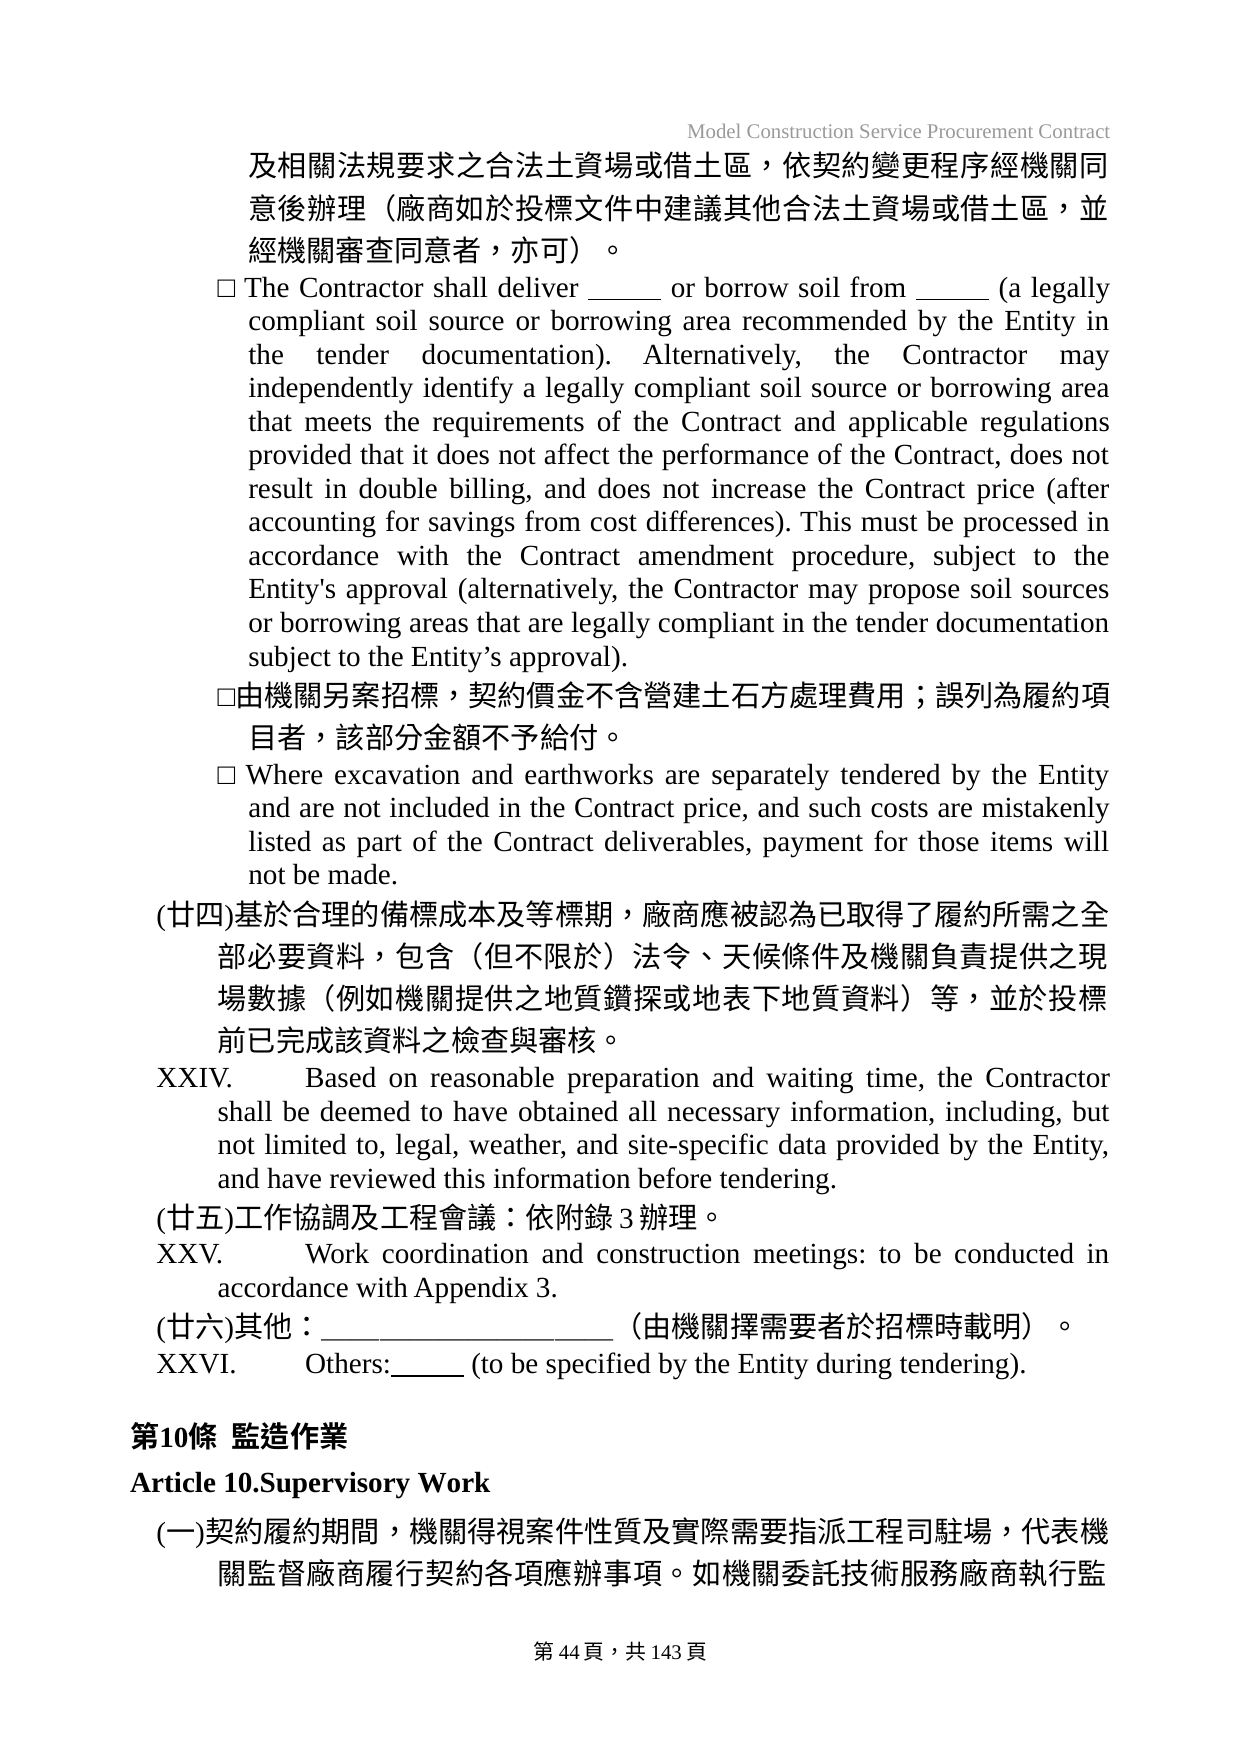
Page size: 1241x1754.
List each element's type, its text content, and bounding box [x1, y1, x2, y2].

text XXIV. Based on reasonable preparation and waiting time, the Contractor shall be deemed to have obtained all necessary information, including, but not limited to, legal, weather, and site-specific data provided by the Entity, and have reviewed this information before tendering. [156, 1060, 1110, 1194]
text □由機關另案招標，契約價金不含營建土石方處理費用；誤列為履約項目者，該部分金額不予給付。 [217, 672, 1110, 757]
text 及相關法規要求之合法土資場或借土區，依契約變更程序經機關同意後辦理（廠商如於投標文件中建議其他合法土資場或借土區，並經機關審查同意者，亦可）。 [217, 143, 1110, 270]
text □ The Contractor shall deliver or borrow soil from (a legally compliant soil source or borrowing area recommended by the Entity in the tender documentation). Alternatively, the Contractor may independently identify a legally compliant soil source or borrowing area that meets the requirements of the Contract and applicable regulations provided that it does not affect the performance of the Contract, does not result in double billing, and does not increase the Contract price (after accounting for savings from cost differences). This must be processed in accordance with the Contract amendment procedure, subject to the Entity's approval (alternatively, the Contractor may propose soil sources or borrowing areas that are legally compliant in the tender documentation subject to the Entity’s approval). [217, 270, 1110, 672]
text (廿四)基於合理的備標成本及等標期，廠商應被認為已取得了履約所需之全部必要資料，包含（但不限於）法令、天候條件及機關負責提供之現場數據（例如機關提供之地質鑽探或地表下地質資料）等，並於投標前已完成該資料之檢查與審核。 [156, 891, 1110, 1060]
text (廿五)工作協調及工程會議：依附錄3辦理。 [156, 1194, 1110, 1237]
text (一)契約履約期間，機關得視案件性質及實際需要指派工程司駐場，代表機關監督廠商履行契約各項應辦事項。如機關委託技術服務廠商執行監 [156, 1508, 1110, 1593]
text XXVI. Others: (to be specified by the Entity during tendering). [156, 1346, 1110, 1379]
text Article 10.Supervisory Work [130, 1465, 1110, 1499]
text XXV. Work coordination and construction meetings: to be conducted in accordance with Appendix 3. [156, 1237, 1110, 1304]
list 監造作業 [130, 1413, 1110, 1455]
text (廿六)其他：＿＿＿＿＿＿＿＿＿＿（由機關擇需要者於招標時載明）。 [156, 1304, 1110, 1346]
text □ Where excavation and earthworks are separately tendered by the Entity and are not included in the Contract price, and such costs are mistakenly listed as part of the Contract deliverables, payment for those items will not be made. [217, 757, 1110, 891]
